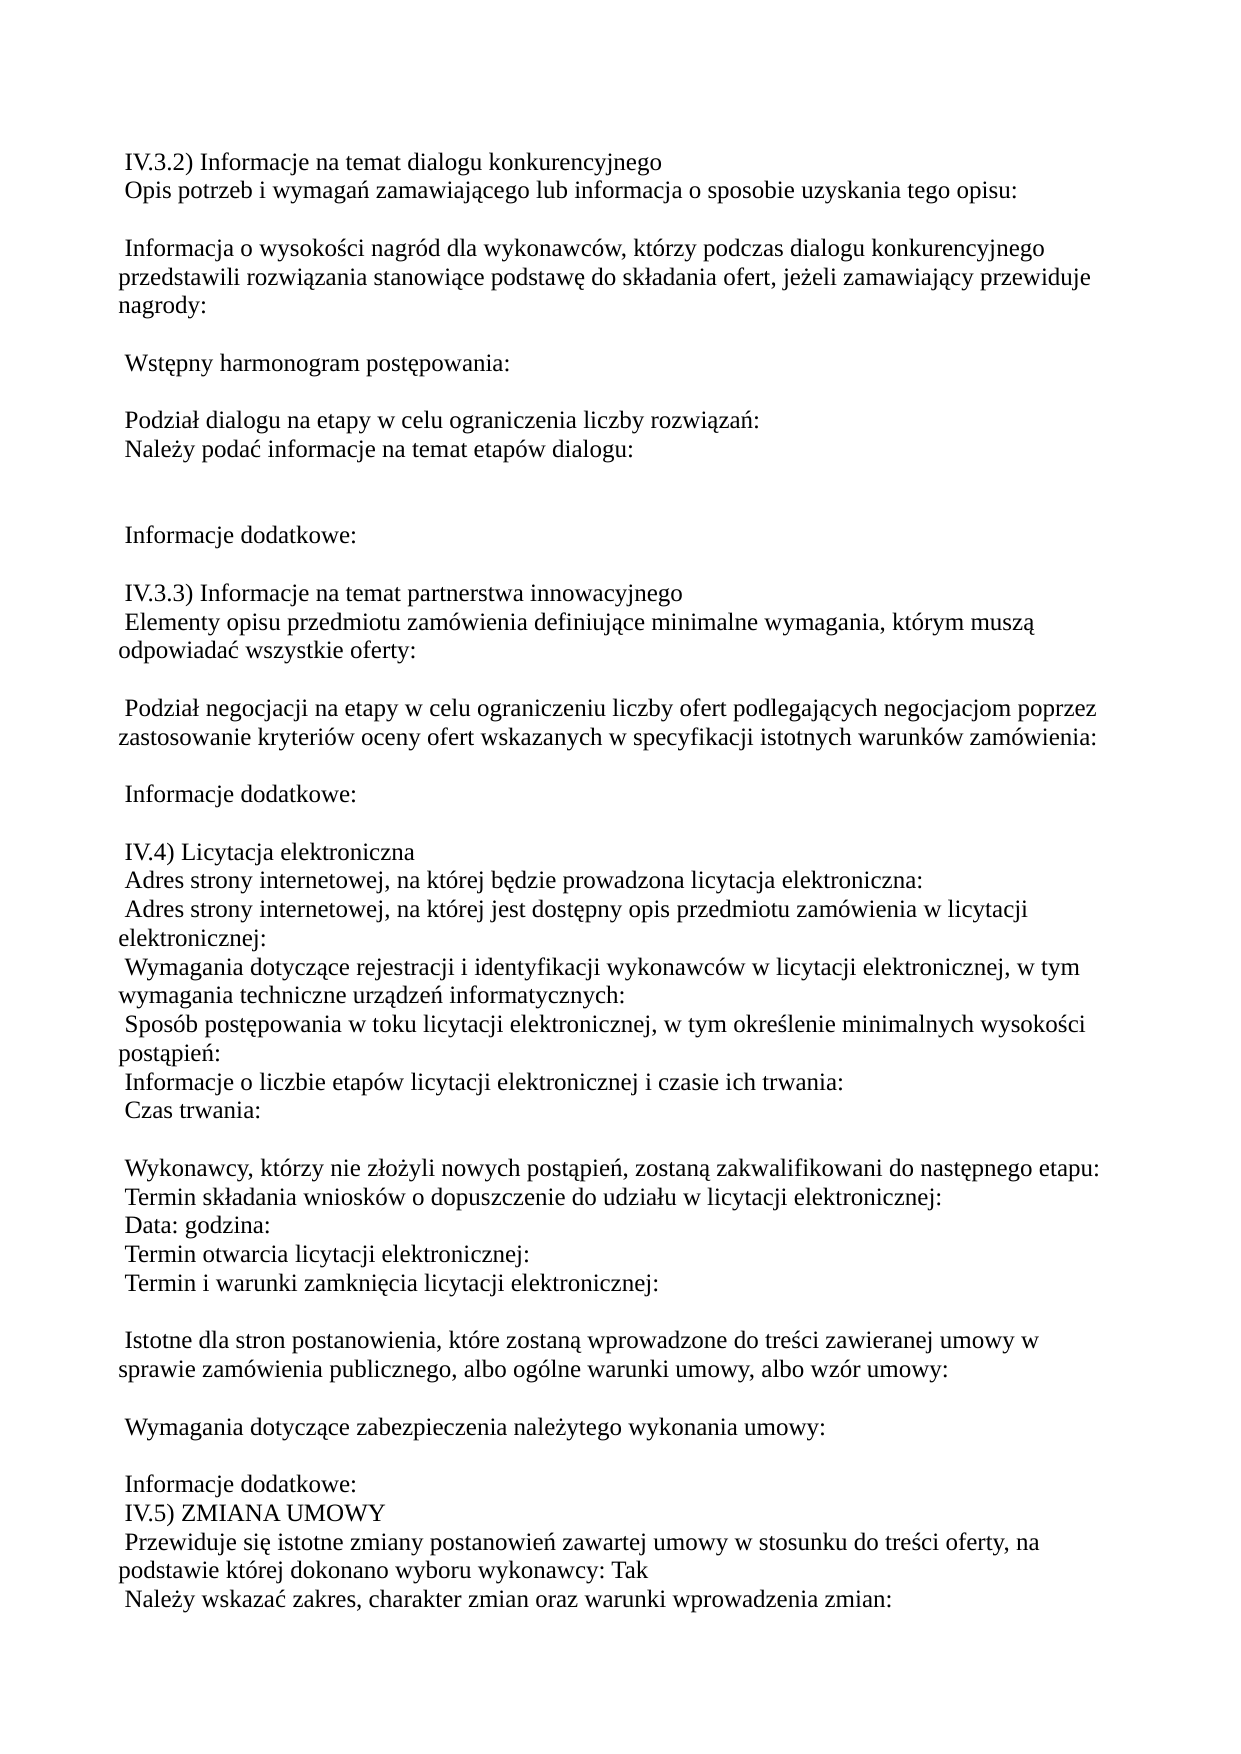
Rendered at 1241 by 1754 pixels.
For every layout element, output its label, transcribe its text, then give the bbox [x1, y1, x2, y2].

text Adres strony internetowej, na której będzie prowadzona licytacja elektroniczna: [118, 866, 1122, 894]
text Wstępny harmonogram postępowania: [118, 348, 1122, 377]
text Przewiduje się istotne zmiany postanowień zawartej umowy w stosunku do treści oferty, na podstawie której dokonano wyboru wykonawcy: Tak [118, 1527, 1122, 1584]
text Należy podać informacje na temat etapów dialogu: [118, 434, 1122, 463]
text Informacje dodatkowe: [118, 779, 1122, 808]
text Informacje dodatkowe: [118, 1469, 1122, 1498]
text Elementy opisu przedmiotu zamówienia definiujące minimalne wymagania, którym muszą odpowiadać wszystkie oferty: [118, 607, 1122, 664]
text Podział dialogu na etapy w celu ograniczenia liczby rozwiązań: [118, 406, 1122, 434]
text Sposób postępowania w toku licytacji elektronicznej, w tym określenie minimalnych wysokości postąpień: [118, 1009, 1122, 1067]
text Czas trwania: [118, 1096, 1122, 1124]
text Data: godzina: [118, 1211, 1122, 1239]
text Istotne dla stron postanowienia, które zostaną wprowadzone do treści zawieranej umowy w sprawie zamówienia publicznego, albo ogólne warunki umowy, albo wzór umowy: [118, 1326, 1122, 1383]
text Informacje o liczbie etapów licytacji elektronicznej i czasie ich trwania: [118, 1067, 1122, 1096]
text IV.4) Licytacja elektroniczna [118, 837, 1122, 866]
text IV.3.2) Informacje na temat dialogu konkurencyjnego [118, 147, 1122, 176]
text Informacja o wysokości nagród dla wykonawców, którzy podczas dialogu konkurencyjnego przedstawili rozwiązania stanowiące podstawę do składania ofert, jeżeli zamawiający przewiduje nagrody: [118, 233, 1122, 319]
text Wymagania dotyczące rejestracji i identyfikacji wykonawców w licytacji elektronicznej, w tym wymagania techniczne urządzeń informatycznych: [118, 952, 1122, 1009]
text Wykonawcy, którzy nie złożyli nowych postąpień, zostaną zakwalifikowani do następnego etapu: [118, 1153, 1122, 1182]
text Należy wskazać zakres, charakter zmian oraz warunki wprowadzenia zmian: [118, 1584, 1122, 1613]
text Opis potrzeb i wymagań zamawiającego lub informacja o sposobie uzyskania tego opisu: [118, 176, 1122, 204]
text Informacje dodatkowe: [118, 521, 1122, 549]
text Termin składania wniosków o dopuszczenie do udziału w licytacji elektronicznej: [118, 1182, 1122, 1211]
text Podział negocjacji na etapy w celu ograniczeniu liczby ofert podlegających negocjacjom poprzez zastosowanie kryteriów oceny ofert wskazanych w specyfikacji istotnych warunków zamówienia: [118, 693, 1122, 751]
text Wymagania dotyczące zabezpieczenia należytego wykonania umowy: [118, 1412, 1122, 1441]
text Termin i warunki zamknięcia licytacji elektronicznej: [118, 1268, 1122, 1297]
text IV.5) ZMIANA UMOWY [118, 1498, 1122, 1527]
text Termin otwarcia licytacji elektronicznej: [118, 1239, 1122, 1268]
text IV.3.3) Informacje na temat partnerstwa innowacyjnego [118, 578, 1122, 607]
text Adres strony internetowej, na której jest dostępny opis przedmiotu zamówienia w licytacji elektronicznej: [118, 894, 1122, 952]
